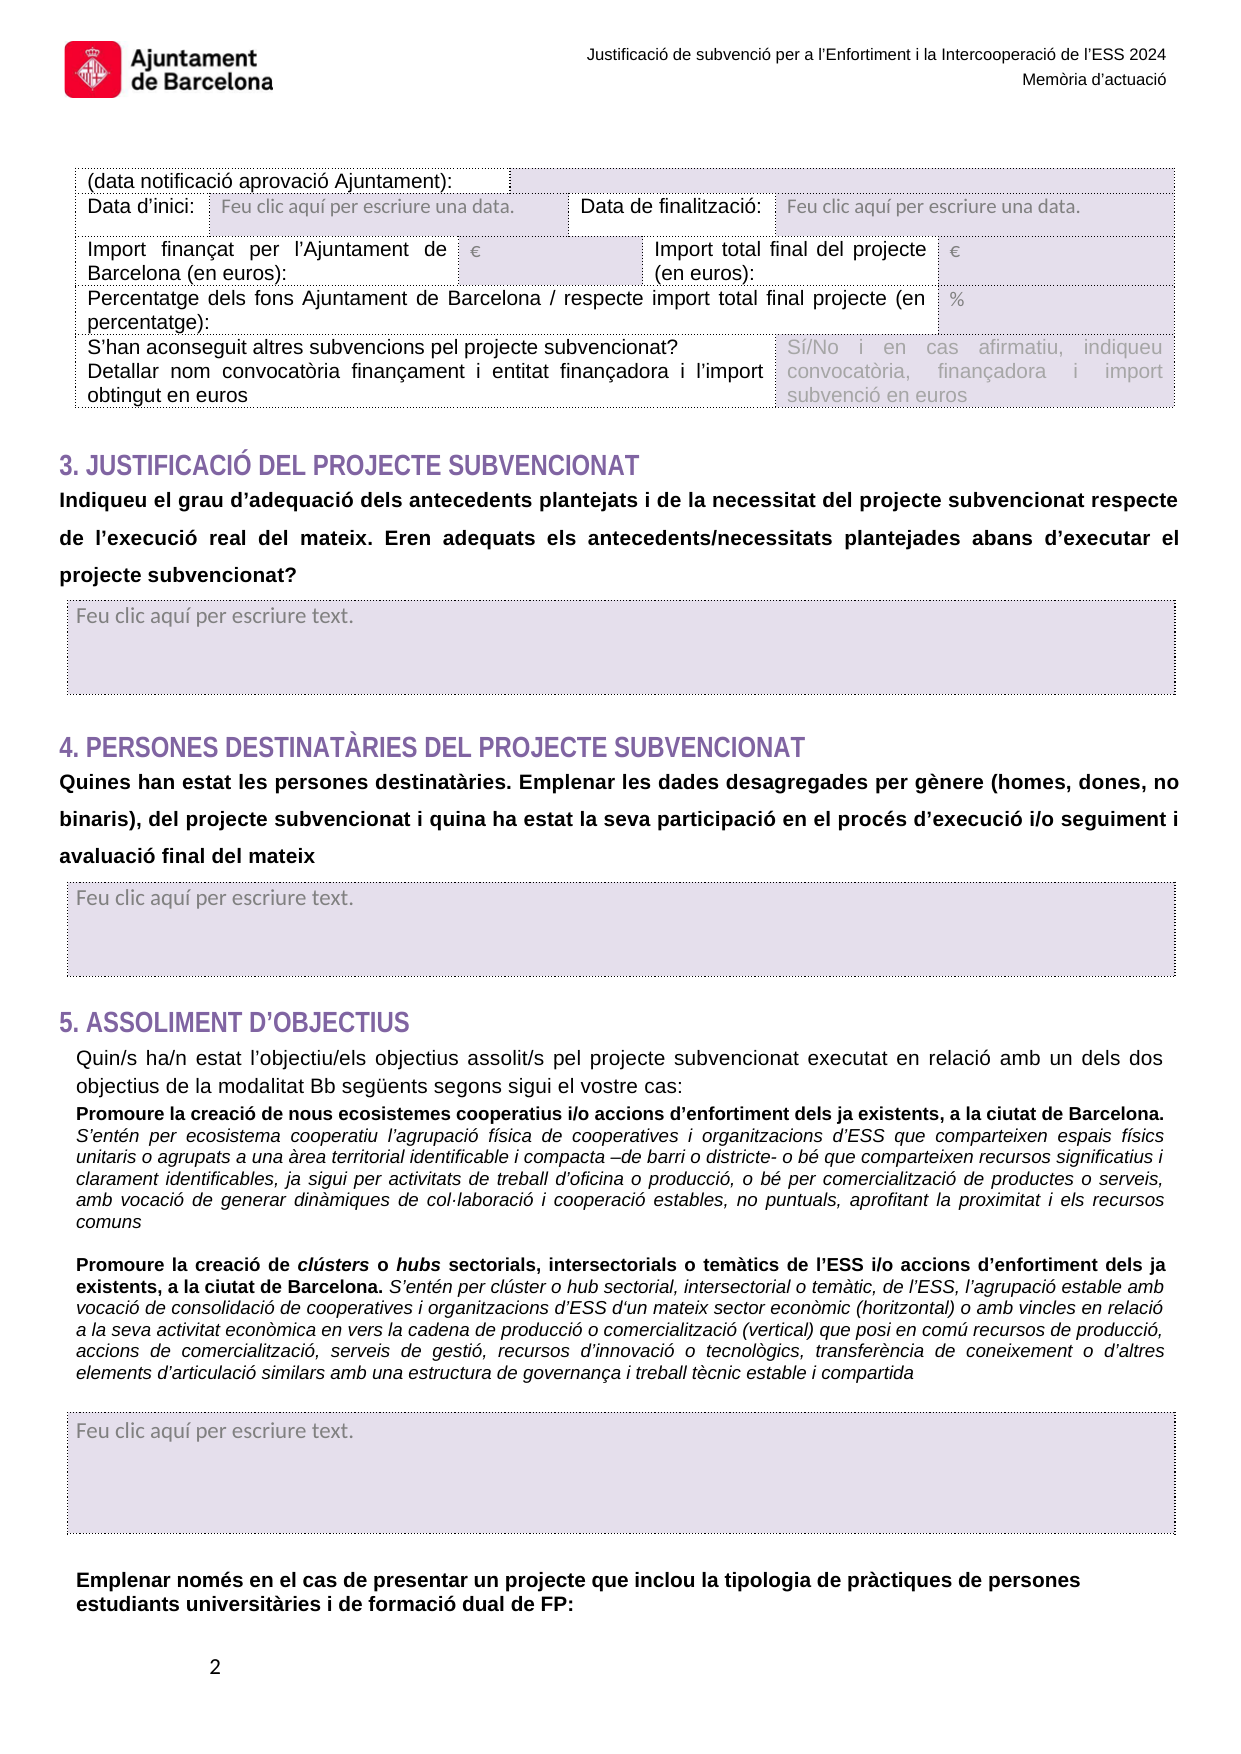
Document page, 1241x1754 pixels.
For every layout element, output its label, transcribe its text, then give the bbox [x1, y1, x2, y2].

text 3. JUSTIFICACIÓ DEL PROJECTE SUBVENCIONAT [59, 448, 1181, 482]
table_cell [510, 168, 1174, 193]
table_cell Feu clic aquí per escriure una data. [776, 193, 1174, 236]
table_cell Import finançat per l’Ajuntament de Barcelona (en euros): [76, 236, 459, 285]
table_cell % [938, 285, 1174, 334]
table_cell Feu clic aquí per escriure text. [68, 1412, 1175, 1533]
table_cell Feu clic aquí per escriure una data. [210, 193, 569, 236]
table_cell Data de finalització: [569, 193, 776, 236]
table_cell Percentatge dels fons Ajuntament de Barcelona / respecte import total final projecte (en percentatge): [76, 285, 938, 334]
table_cell (data notificació aprovació Ajuntament): [76, 168, 510, 193]
table_cell Data d’inici: [76, 193, 210, 236]
text Quines han estat les persones destinatàries. Emplenar les dades desagregades per gènere (homes, dones, no binaris), del projecte subvencionat i quina ha estat la seva participació en el procés d’execució i/o seguiment i avaluació final del mateix [59, 770, 1181, 876]
table_header Quin/s ha/n estat l’objectiu/els objectius assolit/s pel projecte subvencionat executat en relació amb un dels dos objectius de la modalitat Bb següents segons sigui el vostre cas: Promoure la creació de nous ecosistemes cooperatius i/o accions d’enfortiment dels ja existents, a la ciutat de Barcelona. S’entén per ecosistema cooperatiu l’agrupació física de cooperatives i organitzacions d’ESS que comparteixen espais físics unitaris o agrupats a una àrea territorial identificable i compacta –de barri o districte- o bé que comparteixen recursos significatius i clarament identificables, ja sigui per activitats de treball d’oficina o producció, o bé per comercialització de productes o serveis, amb vocació de generar dinàmiques de col·laboració i cooperació estables, no puntuals, aprofitant la proximitat i els recursos comuns Promoure la creació de clústers o hubs sectorials, intersectorials o temàtics de l’ESS i/o accions d’enfortiment dels ja existents, a la ciutat de Barcelona. S’entén per clúster o hub sectorial, intersectorial o temàtic, de l’ESS, l’agrupació estable amb vocació de consolidació de cooperatives i organitzacions d’ESS d‘un mateix sector econòmic (horitzontal) o amb vincles en relació a la seva activitat econòmica en vers la cadena de producció o comercialització (vertical) que posi en comú recursos de producció, accions de comercialització, serveis de gestió, recursos d’innovació o tecnològics, transferència de coneixement o d’altres elements d’articulació similars amb una estructura de governança i treball tècnic estable i compartida [68, 1046, 1175, 1412]
text 4. PERSONES DESTINATÀRIES DEL PROJECTE SUBVENCIONAT [59, 730, 1181, 763]
table_cell Sí/No i en cas afirmatiu, indiqueu convocatòria, finançadora i import subvenció en euros [776, 334, 1174, 407]
table_cell [68, 1533, 1175, 1539]
table_header [68, 159, 1175, 408]
table_header Emplenar només en el cas de presentar un projecte que inclou la tipologia de pràctiques de persones estudiants universitàries i de formació dual de FP: [68, 1568, 1175, 1618]
table_cell € [459, 236, 643, 285]
table_cell Import total final del projecte (en euros): [643, 236, 938, 285]
text 5. ASSOLIMENT D’OBJECTIUS [59, 1005, 1181, 1039]
table_header Feu clic aquí per escriure text. [68, 600, 1175, 694]
text Indiqueu el grau d’adequació dels antecedents plantejats i de la necessitat del projecte subvencionat respecte de l’execució real del mateix. Eren adequats els antecedents/necessitats plantejades abans d’executar el projecte subvencionat? [59, 488, 1181, 594]
table_cell S’han aconseguit altres subvencions pel projecte subvencionat? Detallar nom convocatòria finançament i entitat finançadora i l’import obtingut en euros [76, 334, 776, 407]
table_header Feu clic aquí per escriure text. [68, 882, 1175, 976]
table_cell € [938, 236, 1174, 285]
